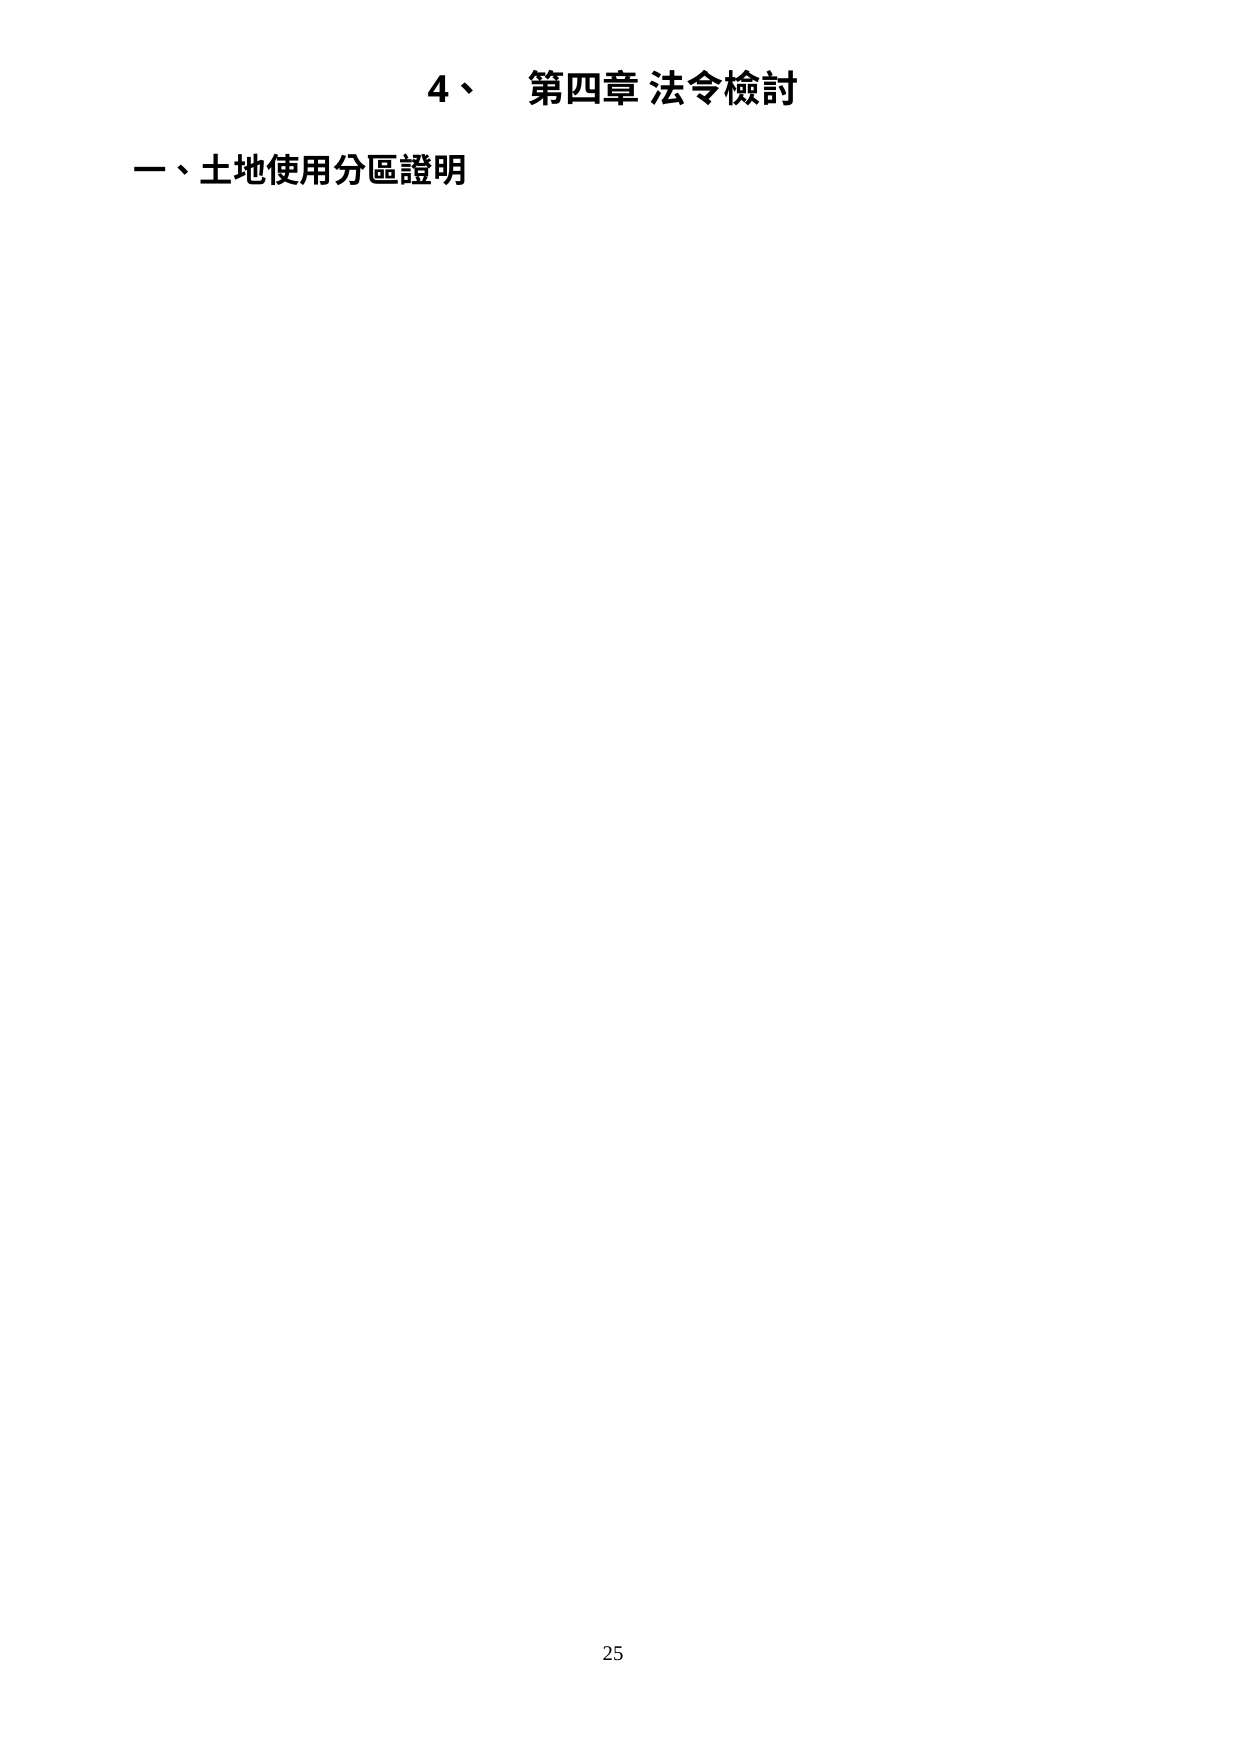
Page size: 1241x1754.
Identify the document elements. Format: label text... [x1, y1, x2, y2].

subtitle 一、土地使用分區證明 [133, 144, 1137, 192]
subtitle 第四章 法令檢討 [89, 59, 1137, 113]
